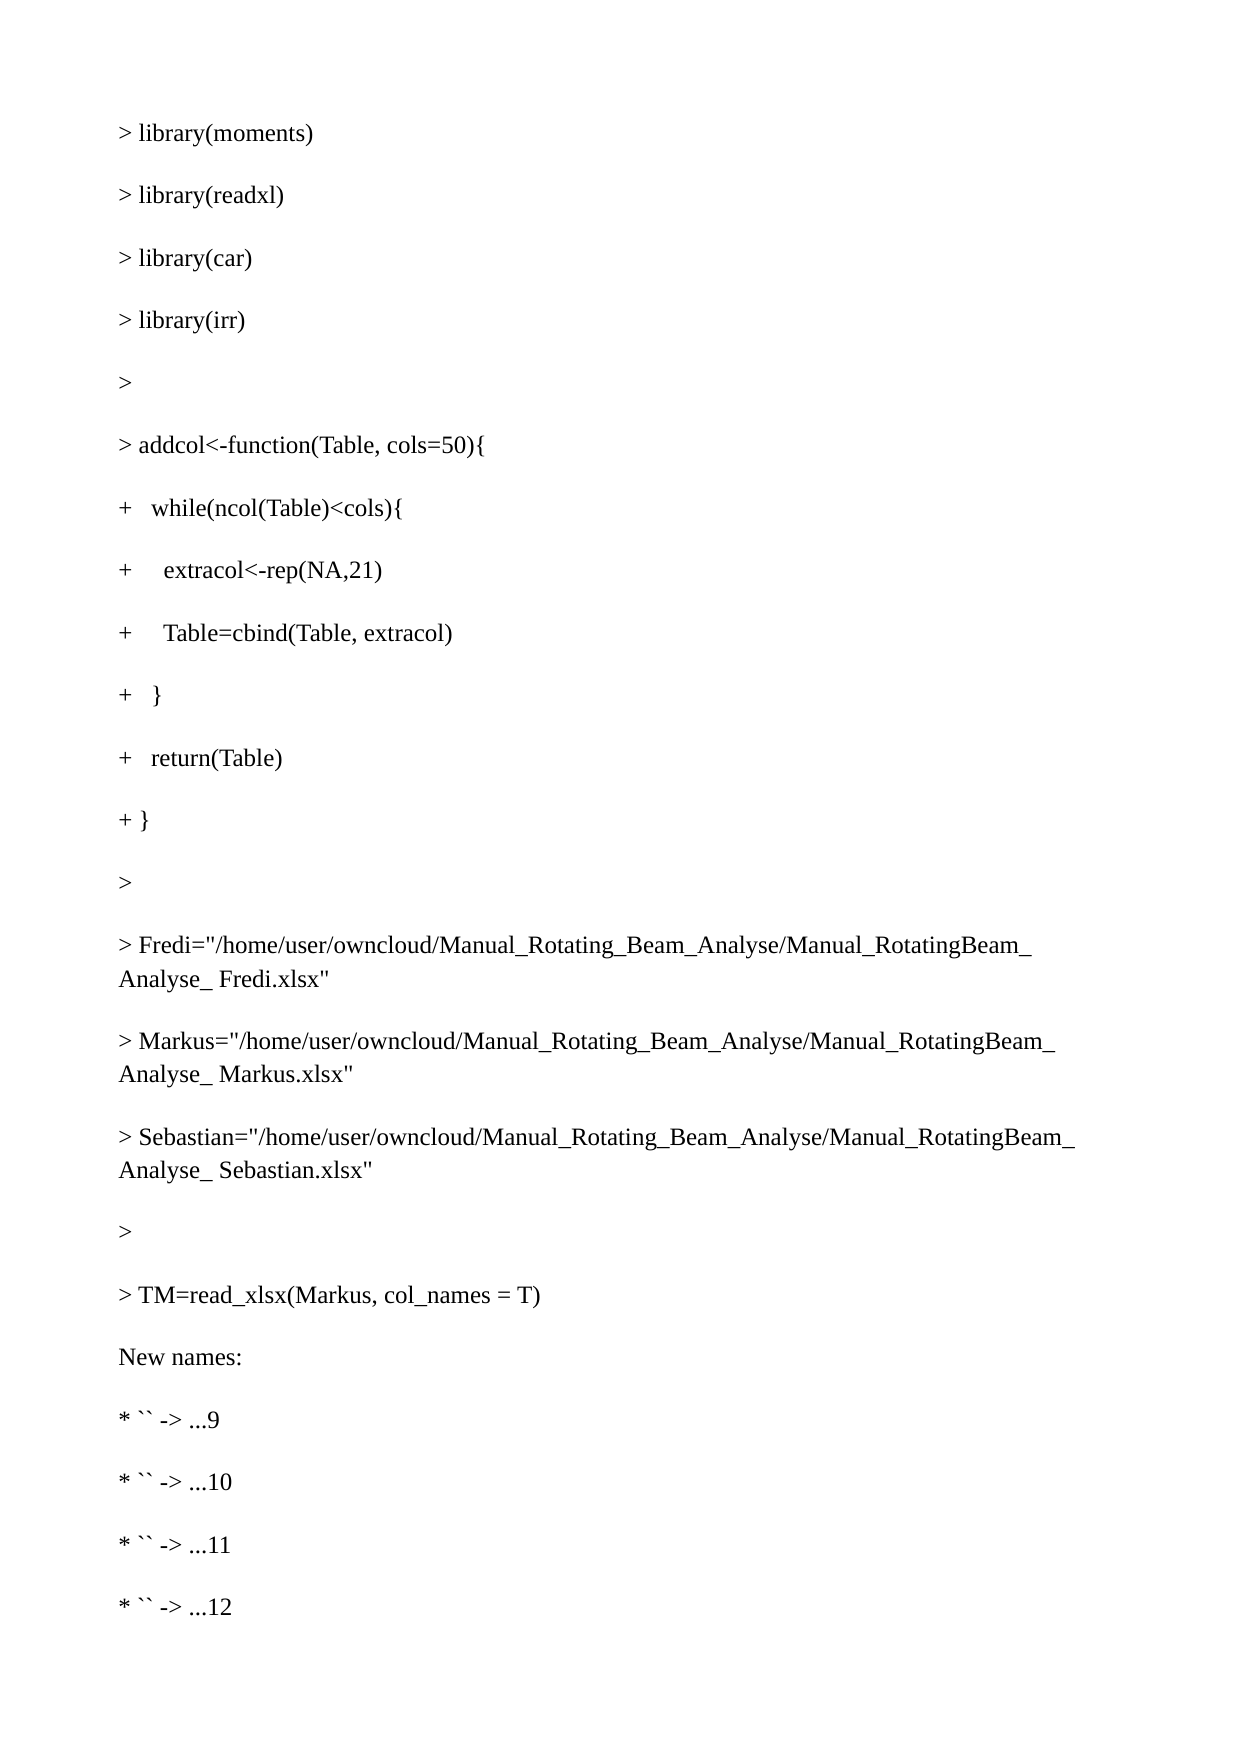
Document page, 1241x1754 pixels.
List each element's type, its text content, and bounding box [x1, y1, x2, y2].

text > Markus="/home/user/owncloud/Manual_Rotating_Beam_Analyse/Manual_RotatingBeam_ Analyse_ Markus.xlsx" [118, 1026, 1122, 1088]
text > library(irr) [118, 306, 1122, 334]
text > Sebastian="/home/user/owncloud/Manual_Rotating_Beam_Analyse/Manual_RotatingBeam_ Analyse_ Sebastian.xlsx" [118, 1122, 1122, 1183]
text > library(moments) [118, 118, 1122, 147]
text > addcol<-function(Table, cols=50){ [118, 431, 1122, 459]
text + } [118, 806, 1122, 834]
text > [118, 1217, 1122, 1246]
text > TM=read_xlsx(Markus, col_names = T) [118, 1280, 1122, 1308]
text > library(car) [118, 243, 1122, 272]
text + return(Table) [118, 743, 1122, 772]
text New names: [118, 1342, 1122, 1371]
text > library(readxl) [118, 181, 1122, 209]
text * `` -> ...12 [118, 1592, 1122, 1621]
text * `` -> ...9 [118, 1405, 1122, 1433]
text + while(ncol(Table)<cols){ [118, 493, 1122, 522]
text * `` -> ...11 [118, 1530, 1122, 1558]
text > [118, 368, 1122, 397]
text + extracol<-rep(NA,21) [118, 556, 1122, 584]
text * `` -> ...10 [118, 1467, 1122, 1496]
text + } [118, 681, 1122, 709]
text > [118, 868, 1122, 897]
text > Fredi="/home/user/owncloud/Manual_Rotating_Beam_Analyse/Manual_RotatingBeam_ Analyse_ Fredi.xlsx" [118, 931, 1122, 992]
text + Table=cbind(Table, extracol) [118, 618, 1122, 647]
